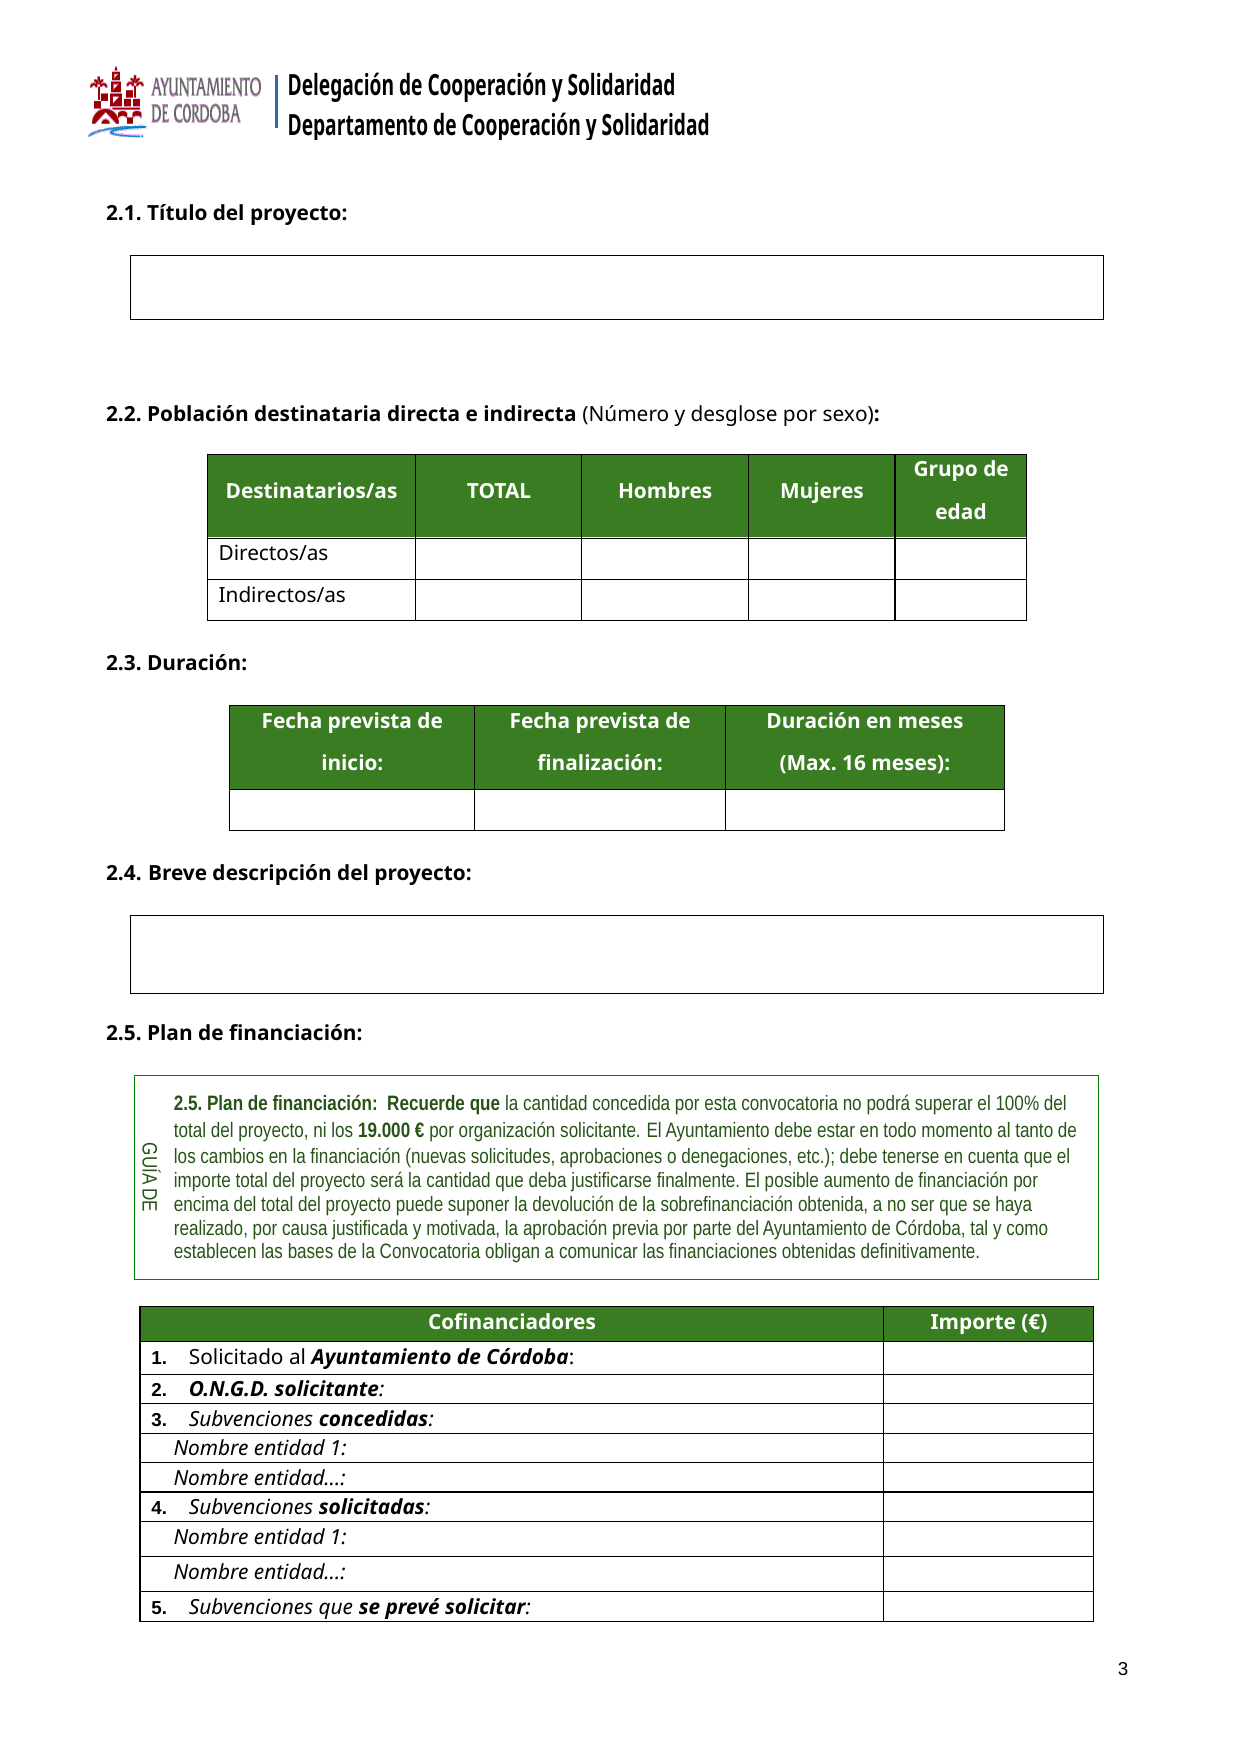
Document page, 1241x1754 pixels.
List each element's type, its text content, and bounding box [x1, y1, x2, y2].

table_cell [884, 1592, 1093, 1621]
table_header Destinatarios/as [208, 455, 415, 537]
text 2.5. Plan de financiación: [106, 1018, 1128, 1047]
table_header Mujeres [749, 455, 894, 537]
picture [88, 63, 262, 138]
table_header Fecha prevista de inicio: [230, 706, 474, 789]
text 2.2. Población destinataria directa e indirecta (Número y desglose por sexo): [106, 399, 1128, 427]
table_cell [884, 1434, 1093, 1462]
table_header Duración en meses (Max. 16 meses): [726, 706, 1004, 789]
text 2.4. Breve descripción del proyecto: [106, 858, 1128, 886]
table_cell [884, 1522, 1093, 1556]
table_cell [884, 1463, 1093, 1491]
table_header Fecha prevista de finalización: [475, 706, 725, 789]
table_header 2.5. Plan de financiación: Recuerde que la cantidad concedida por esta convocatoria no podrá superar el 100% del total del proyecto, ni los 19.000 € por organización solicitante. El Ayuntamiento debe estar en todo momento al tanto de los cambios en la financiación (nuevas solicitudes, aprobaciones o denegaciones, etc.); debe tenerse en cuenta que el importe total del proyecto será la cantidad que deba justificarse finalmente. El posible aumento de financiación por encima del total del proyecto puede suponer la devolución de la sobrefinanciación obtenida, a no ser que se haya realizado, por causa justificada y motivada, la aprobación previa por parte del Ayuntamiento de Córdoba, tal y como establecen las bases de la Convocatoria obligan a comunicar las financiaciones obtenidas definitivamente. [168, 1076, 1098, 1279]
table_cell [582, 539, 748, 579]
table_cell Nombre entidad…: [141, 1557, 883, 1591]
table_cell [896, 580, 1026, 620]
table_cell Directos/as [208, 539, 415, 579]
table_cell Nombre entidad 1: [141, 1434, 883, 1462]
table_cell [475, 790, 725, 830]
table_cell [726, 790, 1004, 830]
text 2.3. Duración: [106, 648, 1128, 676]
table_header Grupo de edad [896, 455, 1026, 537]
table_header [131, 916, 1103, 993]
table_cell Indirectos/as [208, 580, 415, 620]
table_cell [230, 790, 474, 830]
table_cell [884, 1493, 1093, 1521]
table_cell [884, 1342, 1093, 1373]
table_cell [749, 539, 894, 579]
table_cell [416, 539, 581, 579]
table_header GUÍA DE FORMULACIÓN [135, 1076, 168, 1279]
table_header Hombres [582, 455, 748, 537]
table_cell [884, 1557, 1093, 1591]
table_cell [416, 580, 581, 620]
table_cell [896, 539, 1026, 579]
text 2.1. Título del proyecto: [106, 198, 1128, 227]
table_header Cofinanciadores [141, 1307, 883, 1341]
table_header Importe (€) [884, 1307, 1093, 1341]
table_cell Nombre entidad…: [141, 1463, 883, 1491]
table_header [131, 256, 1103, 318]
table_cell Nombre entidad 1: [141, 1522, 883, 1556]
table_cell [582, 580, 748, 620]
table_cell Subvenciones que se prevé solicitar: [141, 1592, 883, 1621]
table_cell [749, 580, 894, 620]
table_cell [884, 1404, 1093, 1432]
table_cell Solicitado al Ayuntamiento de Córdoba: [141, 1342, 883, 1373]
table_cell [884, 1375, 1093, 1403]
table_cell Subvenciones concedidas: [141, 1404, 883, 1432]
table_cell Subvenciones solicitadas: [141, 1493, 883, 1521]
table_header TOTAL [416, 455, 581, 537]
table_cell O.N.G.D. solicitante: [141, 1375, 883, 1403]
